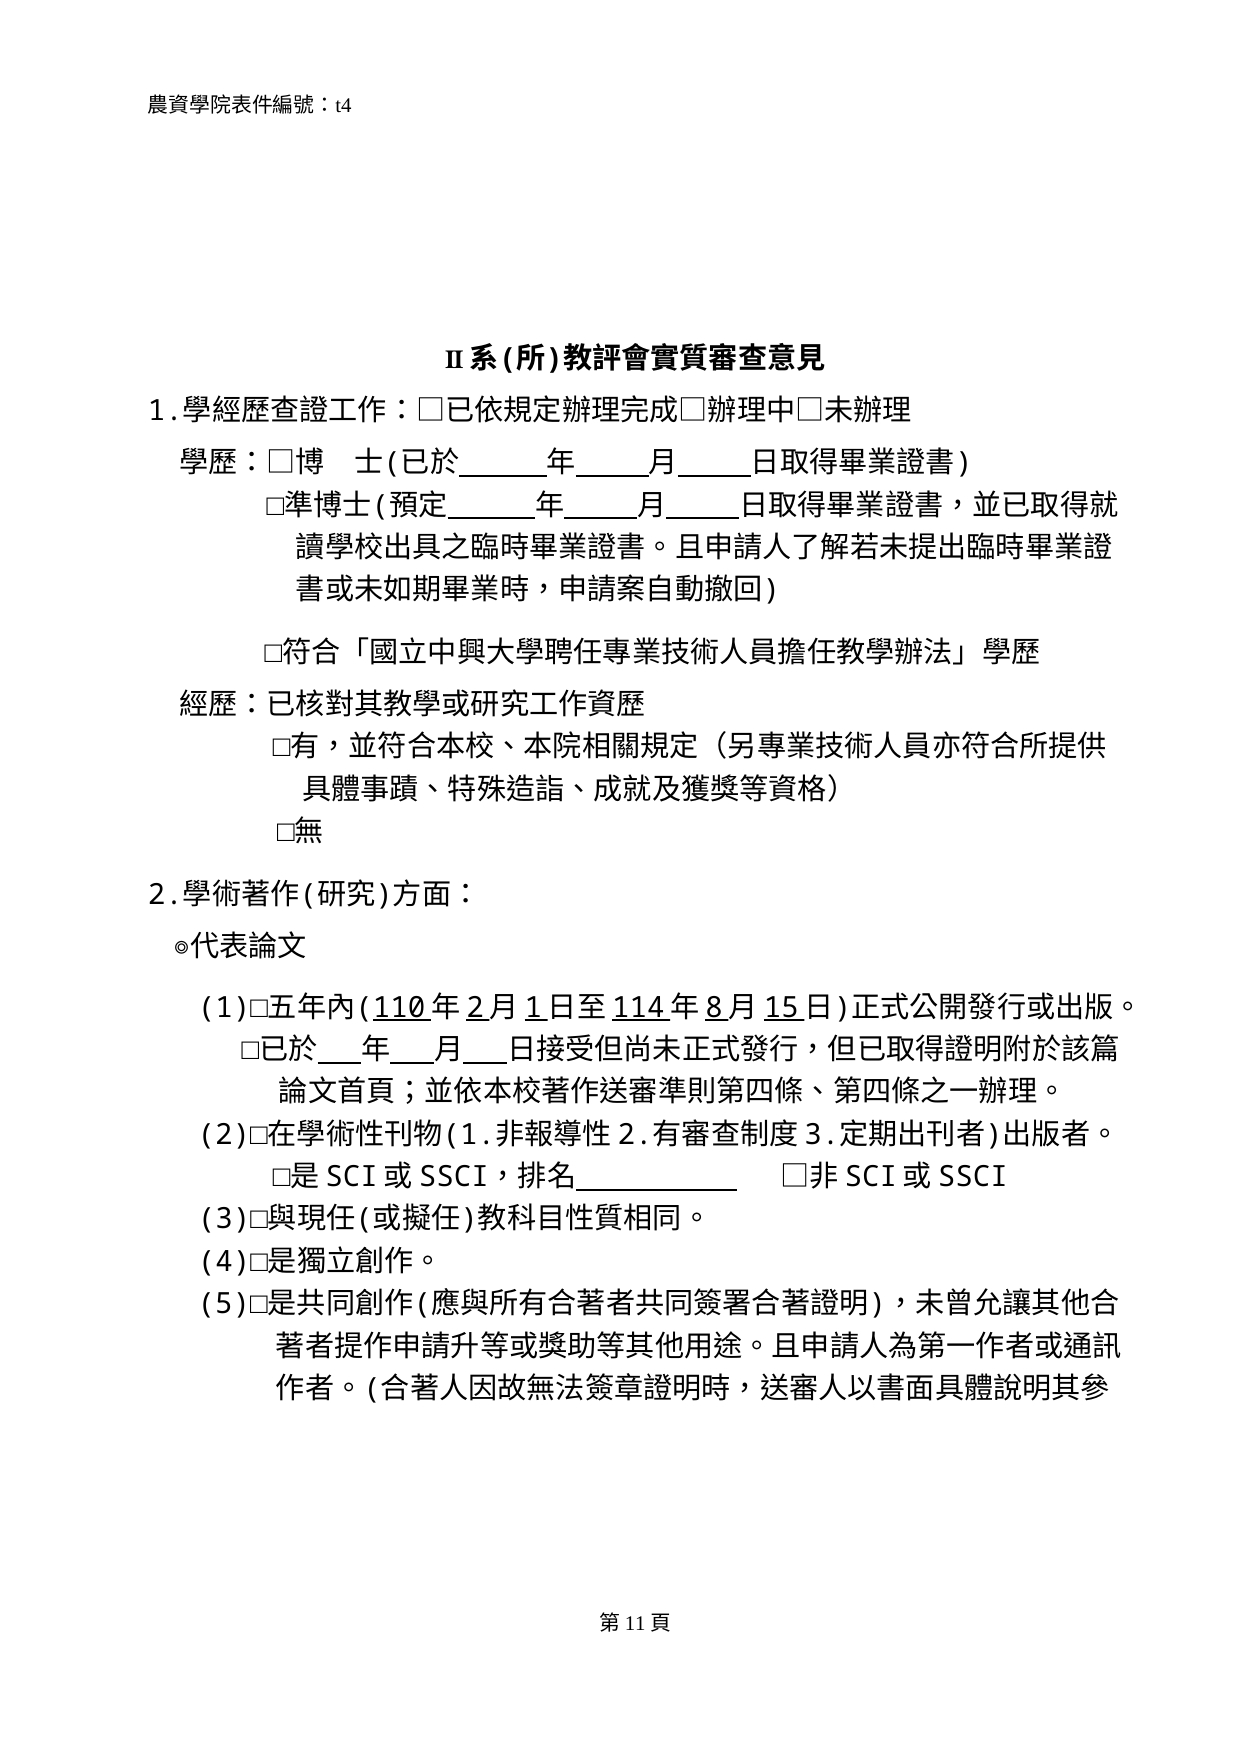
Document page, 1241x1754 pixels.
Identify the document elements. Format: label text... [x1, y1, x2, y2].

text □是SCI或SSCI，排名 □非SCI或SSCI [273, 1153, 1122, 1195]
text □無 [248, 807, 1122, 850]
text 1.學經歷查證工作：□已依規定辦理完成□辦理中□未辦理 [148, 377, 1122, 429]
text □符合「國立中興大學聘任專業技術人員擔任教學辦法」學歷 [148, 608, 1122, 671]
text (5)□是共同創作(應與所有合著者共同簽署合著證明)，未曾允讓其他合著者提作申請升等或獎助等其他用途。且申請人為第一作者或通訊作者。(合著人因故無法簽章證明時，送審人以書面具體說明其參 [197, 1280, 1122, 1407]
text 學歷：□博 士(已於 年 月 日取得畢業證書) [179, 429, 1122, 481]
text □已於 年 月 日接受但尚未正式發行，但已取得證明附於該篇論文首頁；並依本校著作送審準則第四條、第四條之一辦理。 [241, 1026, 1122, 1110]
text (3)□與現任(或擬任)教科目性質相同。 [198, 1195, 1122, 1237]
text □準博士(預定 年 月 日取得畢業證書，並已取得就讀學校出具之臨時畢業證書。且申請人了解若未提出臨時畢業證書或未如期畢業時，申請案自動撤回) [266, 481, 1122, 608]
text (2)□在學術性刊物(1.非報導性2.有審查制度3.定期出刊者)出版者。 [197, 1110, 1122, 1153]
text 經歷：已核對其教學或研究工作資歷 [179, 671, 1122, 723]
text ◎代表論文 [173, 912, 1122, 964]
text □有，並符合本校、本院相關規定（另專業技術人員亦符合所提供具體事蹟、特殊造詣、成就及獲獎等資格） [273, 723, 1122, 807]
text (4)□是獨立創作。 [198, 1237, 1122, 1280]
text Ⅱ系(所)教評會實質審查意見 [148, 314, 1122, 377]
text 2.學術著作(研究)方面： [148, 850, 1122, 912]
text (1)□五年內(110年2月1日至114年8月15日)正式公開發行或出版。 [198, 983, 1122, 1026]
